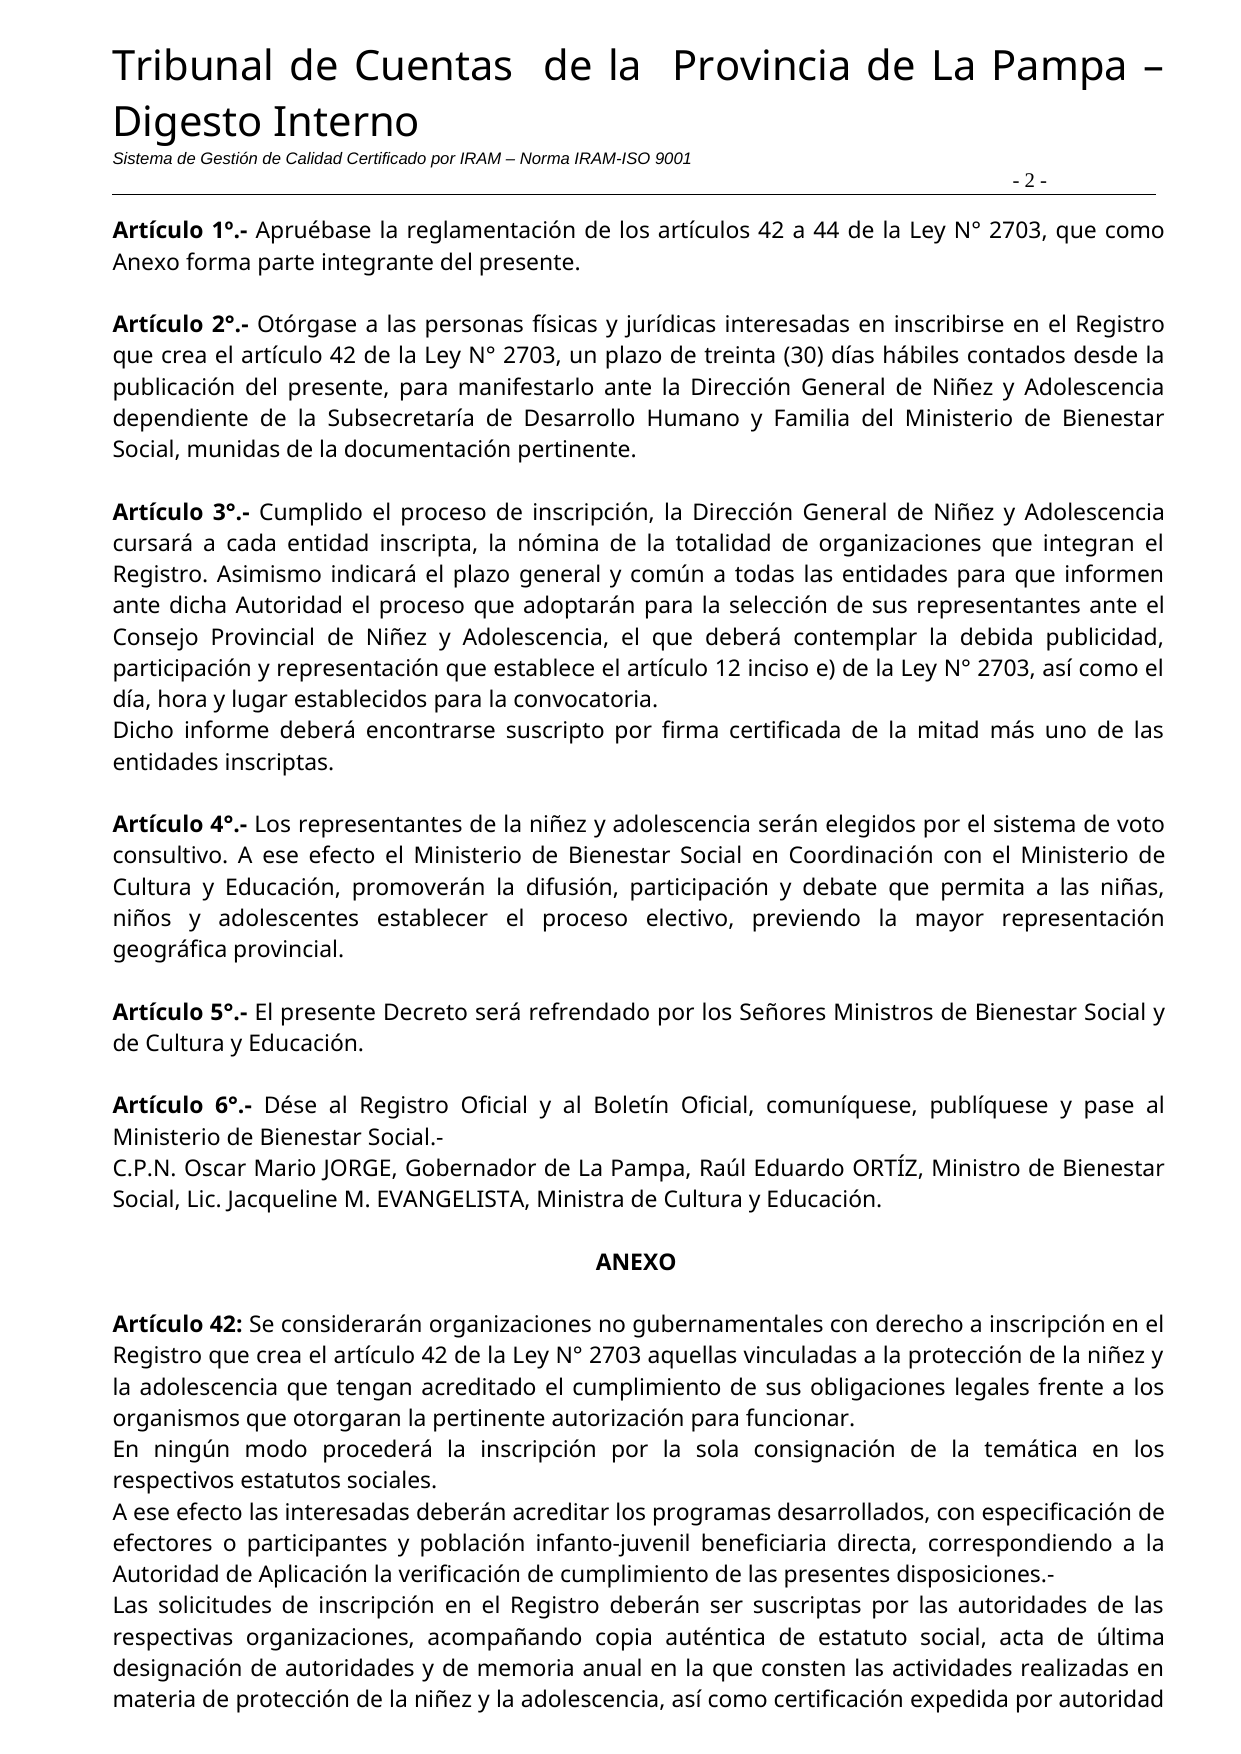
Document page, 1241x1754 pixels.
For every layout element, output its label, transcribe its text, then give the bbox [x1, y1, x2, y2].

text Artículo 4°.- Los representantes de la niñez y adolescencia serán elegidos por el sistema de voto consultivo. A ese efecto el Ministerio de Bienestar Social en Coordinación con el Ministerio de Cultura y Educación, promoverán la difusión, participación y debate que permita a las niñas, niños y adolescentes establecer el proceso electivo, previendo la mayor representación geográfica provincial. [112, 808, 1166, 964]
text Artículo 42: Se considerarán organizaciones no gubernamentales con derecho a inscripción en el Registro que crea el artículo 42 de la Ley N° 2703 aquellas vinculadas a la protección de la niñez y la adolescencia que tengan acreditado el cumplimiento de sus obligaciones legales frente a los organismos que otorgaran la pertinente autorización para funcionar. [112, 1308, 1166, 1433]
text Las solicitudes de inscripción en el Registro deberán ser suscriptas por las autoridades de las respectivas organizaciones, acompañando copia auténtica de estatuto social, acta de última designación de autoridades y de memoria anual en la que consten las actividades realizadas en materia de protección de la niñez y la adolescencia, así como certificación expedida por autoridad [112, 1589, 1166, 1714]
text C.P.N. Oscar Mario JORGE, Gobernador de La Pampa, Raúl Eduardo ORTÍZ, Ministro de Bienestar Social, Lic. Jacqueline M. EVANGELISTA, Ministra de Cultura y Educación. [112, 1152, 1166, 1214]
text ANEXO [112, 1246, 1166, 1277]
text Artículo 6°.- Dése al Registro Oficial y al Boletín Oficial, comuníquese, publíquese y pase al Ministerio de Bienestar Social.- [112, 1089, 1166, 1152]
text A ese efecto las interesadas deberán acreditar los programas desarrollados, con especificación de efectores o participantes y población infanto-juvenil beneficiaria directa, correspondiendo a la Autoridad de Aplicación la verificación de cumplimiento de las presentes disposiciones.- [112, 1496, 1166, 1589]
text Artículo 3°.- Cumplido el proceso de inscripción, la Dirección General de Niñez y Adolescencia cursará a cada entidad inscripta, la nómina de la totalidad de organizaciones que integran el Registro. Asimismo indicará el plazo general y común a todas las entidades para que informen ante dicha Autoridad el proceso que adoptarán para la selección de sus representantes ante el Consejo Provincial de Niñez y Adolescencia, el que deberá contemplar la debida publicidad, participación y representación que establece el artículo 12 inciso e) de la Ley N° 2703, así como el día, hora y lugar establecidos para la convocatoria. [112, 496, 1166, 714]
text Dicho informe deberá encontrarse suscripto por firma certificada de la mitad más uno de las entidades inscriptas. [112, 714, 1166, 777]
text En ningún modo procederá la inscripción por la sola consignación de la temática en los respectivos estatutos sociales. [112, 1433, 1166, 1496]
text Artículo 2°.- Otórgase a las personas físicas y jurídicas interesadas en inscribirse en el Registro que crea el artículo 42 de la Ley N° 2703, un plazo de treinta (30) días hábiles contados desde la publicación del presente, para manifestarlo ante la Dirección General de Niñez y Adolescencia dependiente de la Subsecretaría de Desarrollo Humano y Familia del Ministerio de Bienestar Social, munidas de la documentación pertinente. [112, 308, 1166, 464]
text Artículo 1º.- Apruébase la reglamentación de los artículos 42 a 44 de la Ley N° 2703, que como Anexo forma parte integrante del presente. [112, 214, 1166, 277]
text Artículo 5°.- El presente Decreto será refrendado por los Señores Ministros de Bienestar Social y de Cultura y Educación. [112, 996, 1166, 1058]
